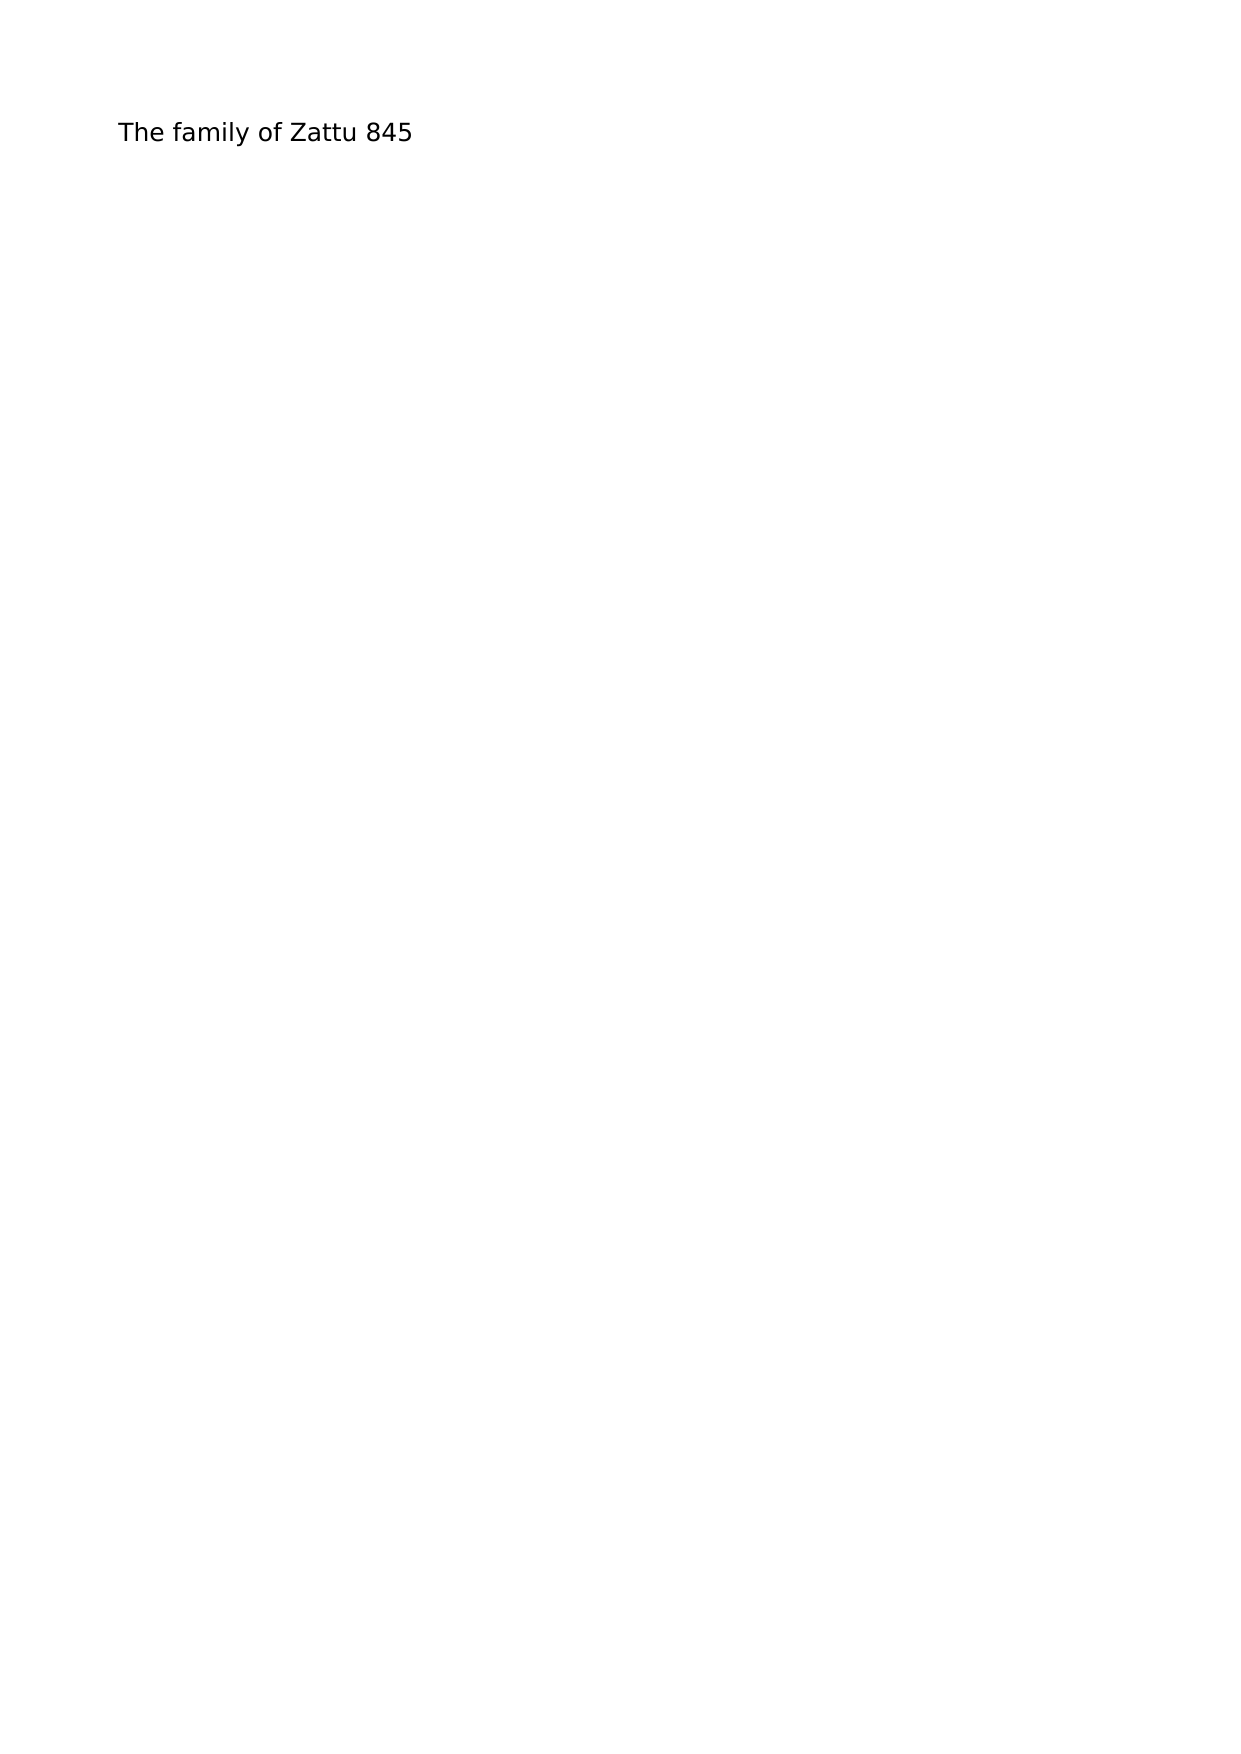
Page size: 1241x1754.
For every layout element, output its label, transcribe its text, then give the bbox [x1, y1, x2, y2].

text The family of Zattu 845 [118, 118, 1122, 147]
